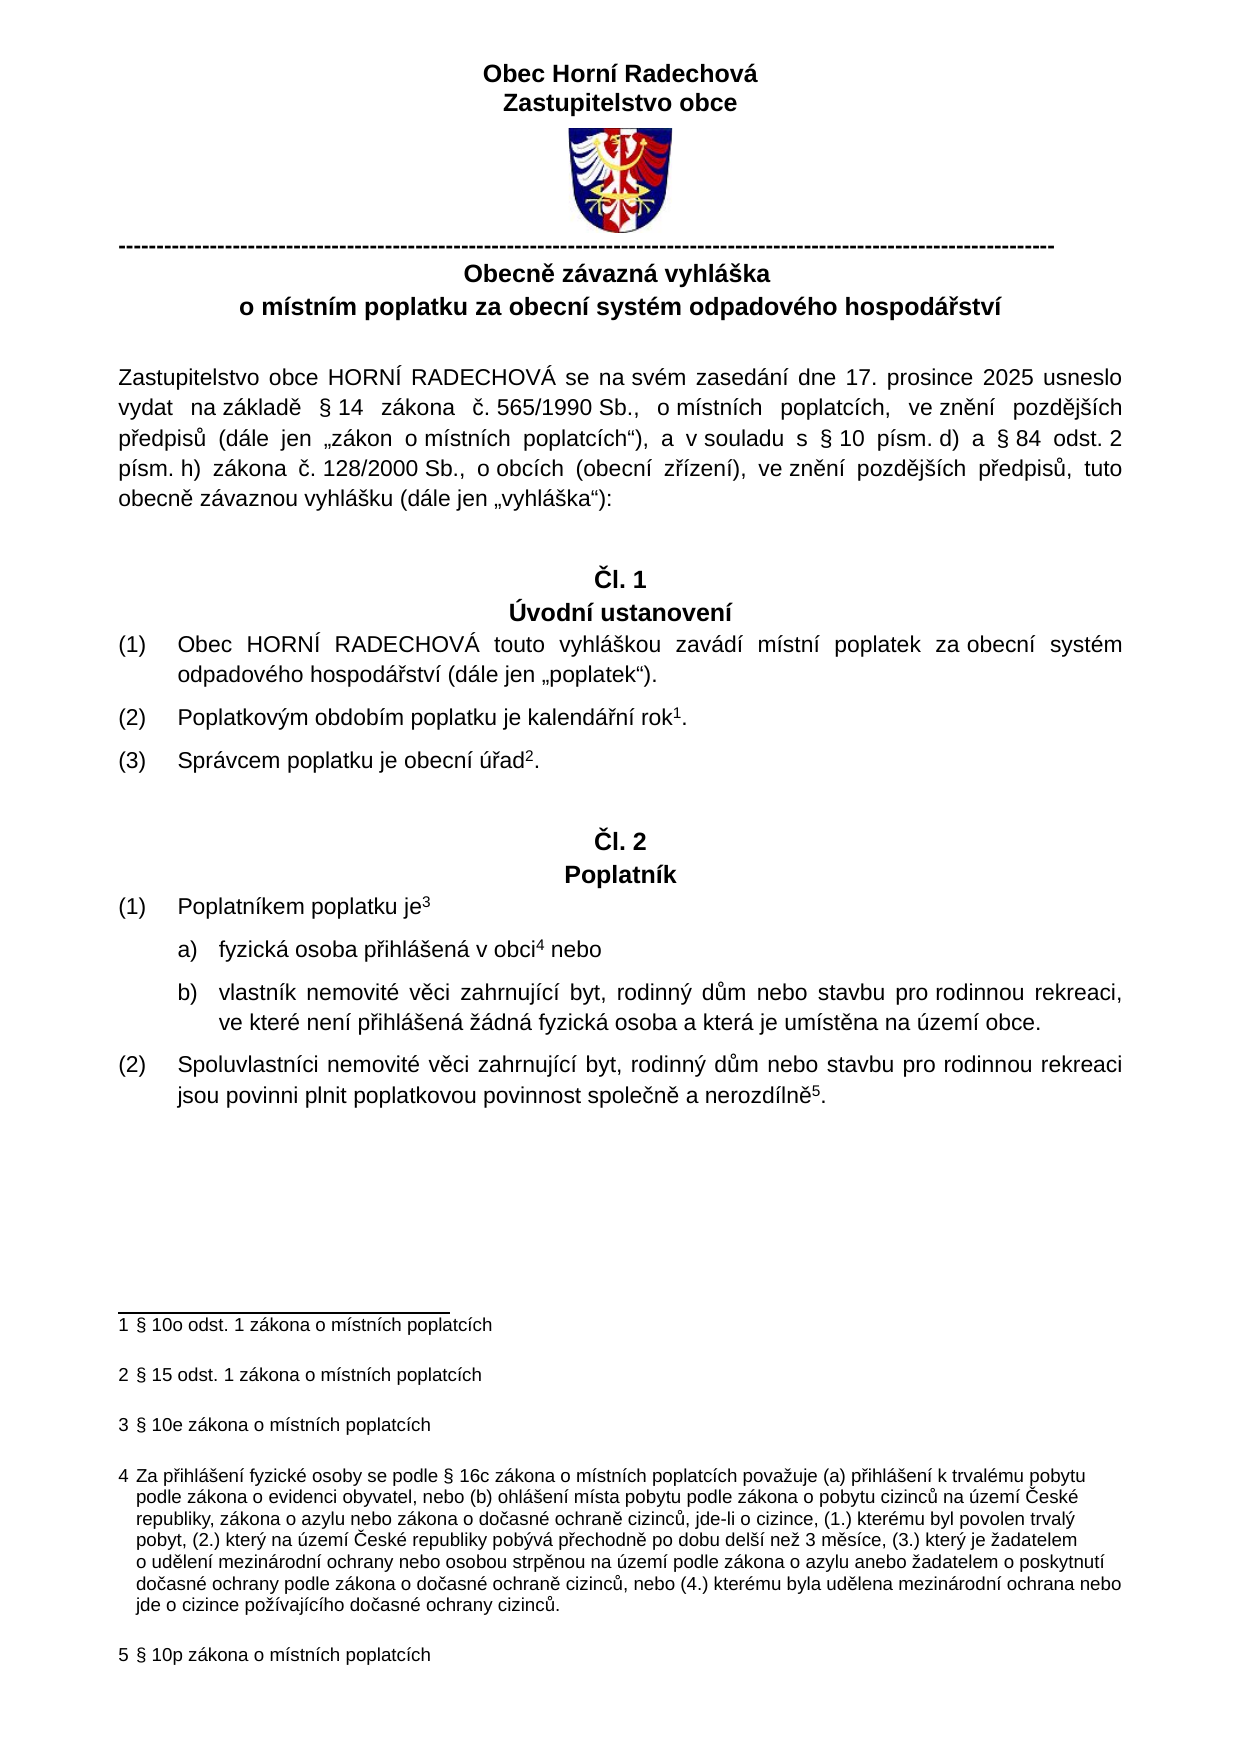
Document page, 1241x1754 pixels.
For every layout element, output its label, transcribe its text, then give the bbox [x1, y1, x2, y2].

subtitle Čl. 2 Poplatník [118, 827, 1122, 889]
list fyzická osoba přihlášená v obci nebo [177, 936, 1122, 962]
text Zastupitelstvo obce HORNÍ RADECHOVÁ se na svém zasedání dne 17. prosince 2025 usneslo vydat na základě § 14 zákona č. 565/1990 Sb., o místních poplatcích, ve znění pozdějších předpisů (dále jen „zákon o místních poplatcích“), a v souladu s § 10 písm. d) a § 84 odst. 2 písm. h) zákona č. 128/2000 Sb., o obcích (obecní zřízení), ve znění pozdějších předpisů, tuto obecně závaznou vyhlášku (dále jen „vyhláška“): [118, 364, 1122, 511]
text Obec Horní Radechová [118, 59, 1122, 88]
list § 15 odst. 1 zákona o místních poplatcích [118, 1364, 1122, 1385]
list § 10e zákona o místních poplatcích [118, 1414, 1122, 1436]
list § 10o odst. 1 zákona o místních poplatcích [118, 1313, 1122, 1335]
text o místním poplatku za obecní systém odpadového hospodářství [118, 292, 1122, 320]
text --------------------------------------------------------------------------------------------------------------------------- [118, 232, 1122, 259]
list Poplatkovým obdobím poplatku je kalendářní rok. [118, 704, 1122, 731]
text Obecně závazná vyhláška [118, 259, 1122, 287]
list § 10p zákona o místních poplatcích [118, 1644, 1122, 1666]
subtitle Čl. 1 Úvodní ustanovení [118, 565, 1122, 627]
list vlastník nemovité věci zahrnující byt, rodinný dům nebo stavbu pro rodinnou rekreaci, ve které není přihlášená žádná fyzická osoba a která je umístěna na území obce. [177, 978, 1122, 1035]
list Správcem poplatku je obecní úřad. [118, 747, 1122, 773]
text Zastupitelstvo obce [118, 88, 1122, 117]
list Obec HORNÍ RADECHOVÁ touto vyhláškou zavádí místní poplatek za obecní systém odpadového hospodářství (dále jen „poplatek“). [118, 631, 1122, 688]
list Spoluvlastníci nemovité věci zahrnující byt, rodinný dům nebo stavbu pro rodinnou rekreaci jsou povinni plnit poplatkovou povinnost společně a nerozdílně. [118, 1051, 1122, 1108]
list Poplatníkem poplatku je [118, 893, 1122, 919]
list Za přihlášení fyzické osoby se podle § 16c zákona o místních poplatcích považuje (a) přihlášení k trvalému pobytu podle zákona o evidenci obyvatel, nebo (b) ohlášení místa pobytu podle zákona o pobytu cizinců na území České republiky, zákona o azylu nebo zákona o dočasné ochraně cizinců, jde-li o cizince, (1.) kterému byl povolen trvalý pobyt, (2.) který na území České republiky pobývá přechodně po dobu delší než 3 měsíce, (3.) který je žadatelem o udělení mezinárodní ochrany nebo osobou strpěnou na území podle zákona o azylu anebo žadatelem o poskytnutí dočasné ochrany podle zákona o dočasné ochraně cizinců, nebo (4.) kterému byla udělena mezinárodní ochrana nebo jde o cizince požívajícího dočasné ochrany cizinců. [118, 1464, 1122, 1615]
